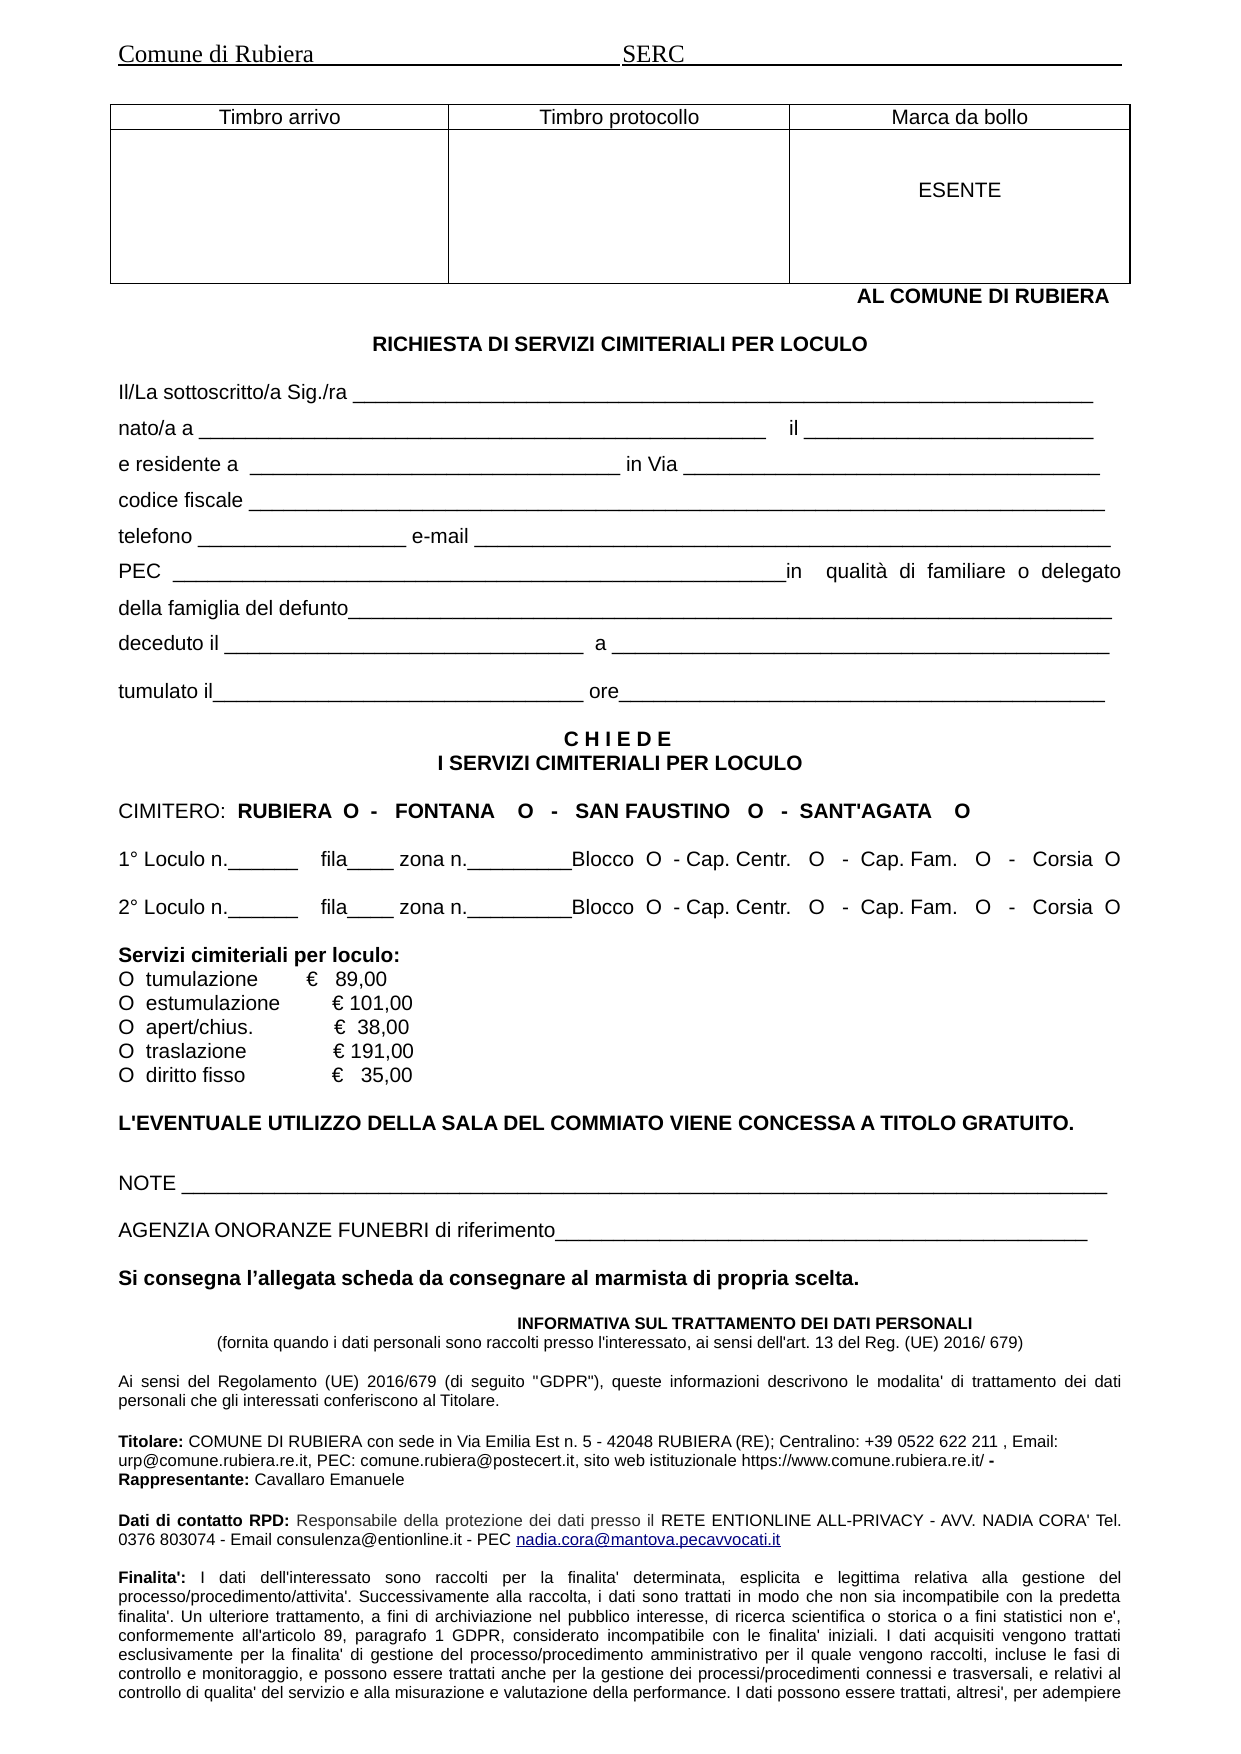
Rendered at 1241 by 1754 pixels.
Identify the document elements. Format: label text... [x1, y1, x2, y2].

table_header Timbro arrivo [111, 105, 448, 129]
text nato/a a _________________________________________________ il _________________________ [118, 416, 1112, 439]
text RICHIESTA DI SERVIZI CIMITERIALI PER LOCULO [118, 332, 1122, 356]
text INFORMATIVA SUL TRATTAMENTO DEI DATI PERSONALI [118, 1314, 1122, 1333]
text O traslazione € 191,00 [118, 1038, 1122, 1062]
text C H I E D E [118, 727, 1122, 751]
text Si consegna l’allegata scheda da consegnare al marmista di propria scelta. [118, 1266, 1122, 1290]
text Il/La sottoscritto/a Sig./ra ________________________________________________________________ [118, 380, 1122, 404]
text O tumulazione € 89,00 [118, 967, 1122, 991]
text NOTE ________________________________________________________________________________ [118, 1170, 1122, 1194]
text Titolare: COMUNE DI RUBIERA con sede in Via Emilia Est n. 5 - 42048 RUBIERA (RE); Centralino: +39 0522 622 211 , Email: urp@comune.rubiera.re.it, PEC: comune.rubiera@postecert.it, sito web istituzionale https://www.comune.rubiera.re.it/ - [118, 1431, 1122, 1470]
text Rappresentante: Cavallaro Emanuele [118, 1470, 1122, 1489]
text 2° Loculo n.______ fila____ zona n._________Blocco O - Cap. Centr. O - Cap. Fam. O - Corsia O [118, 895, 1122, 919]
text Ai sensi del Regolamento (UE) 2016/679 (di seguito "GDPR"), queste informazioni descrivono le modalita' di trattamento dei dati personali che gli interessati conferiscono al Titolare. [118, 1372, 1122, 1410]
table_header Marca da bollo [790, 105, 1129, 129]
text 1° Loculo n.______ fila____ zona n._________Blocco O - Cap. Centr. O - Cap. Fam. O - Corsia O [118, 847, 1122, 871]
text L'EVENTUALE UTILIZZO DELLA SALA DEL COMMIATO VIENE CONCESSA A TITOLO GRATUITO. [118, 1110, 1122, 1134]
text e residente a ________________________________ in Via ____________________________________ [118, 452, 1112, 476]
text Servizi cimiteriali per loculo: [118, 943, 1122, 967]
table_cell ESENTE [790, 130, 1129, 283]
text AGENZIA ONORANZE FUNEBRI di riferimento______________________________________________ [118, 1218, 1122, 1242]
table_cell [449, 130, 789, 283]
text O apert/chius. € 38,00 [118, 1014, 1122, 1038]
text Dati di contatto RPD: Responsabile della protezione dei dati presso il RETE ENTIONLINE ALL-PRIVACY - AVV. NADIA CORA' Tel. 0376 803074 - Email consulenza@entionline.it - PEC nadia.cora@mantova.pecavvocati.it [118, 1511, 1122, 1549]
text Finalita': I dati dell'interessato sono raccolti per la finalita' determinata, esplicita e legittima relativa alla gestione del processo/procedimento/attivita'. Successivamente alla raccolta, i dati sono trattati in modo che non sia incompatibile con la predetta finalita'. Un ulteriore trattamento, a fini di archiviazione nel pubblico interesse, di ricerca scientifica o storica o a fini statistici non e', conformemente all'articolo 89, paragrafo 1 GDPR, considerato incompatibile con le finalita' iniziali. I dati acquisiti vengono trattati esclusivamente per la finalita' di gestione del processo/procedimento amministrativo per il quale vengono raccolti, incluse le fasi di controllo e monitoraggio, e possono essere trattati anche per la gestione dei processi/procedimenti connessi e trasversali, e relativi al controllo di qualita' del servizio e alla misurazione e valutazione della performance. I dati possono essere trattati, altresi', per adempiere [118, 1568, 1122, 1702]
text codice fiscale __________________________________________________________________________ [118, 487, 1112, 511]
text O estumulazione € 101,00 [118, 991, 1122, 1014]
table_header Timbro protocollo [449, 105, 789, 129]
text PEC _____________________________________________________in qualità di familiare o delegato della famiglia del defunto__________________________________________________________________ [118, 559, 1122, 619]
text I SERVIZI CIMITERIALI PER LOCULO [118, 751, 1122, 775]
text O diritto fisso € 35,00 [118, 1062, 1122, 1086]
text telefono __________________ e-mail _______________________________________________________ [118, 523, 1112, 547]
text tumulato il________________________________ ore__________________________________________ [118, 679, 1122, 703]
text CIMITERO: RUBIERA O - FONTANA O - SAN FAUSTINO O - SANT'AGATA O [118, 799, 1122, 823]
subtitle AL COMUNE DI RUBIERA [118, 284, 1122, 308]
text deceduto il _______________________________ a ___________________________________________ [118, 631, 1122, 655]
table_cell [111, 130, 448, 283]
text (fornita quando i dati personali sono raccolti presso l'interessato, ai sensi dell'art. 13 del Reg. (UE) 2016/ 679) [118, 1333, 1122, 1352]
